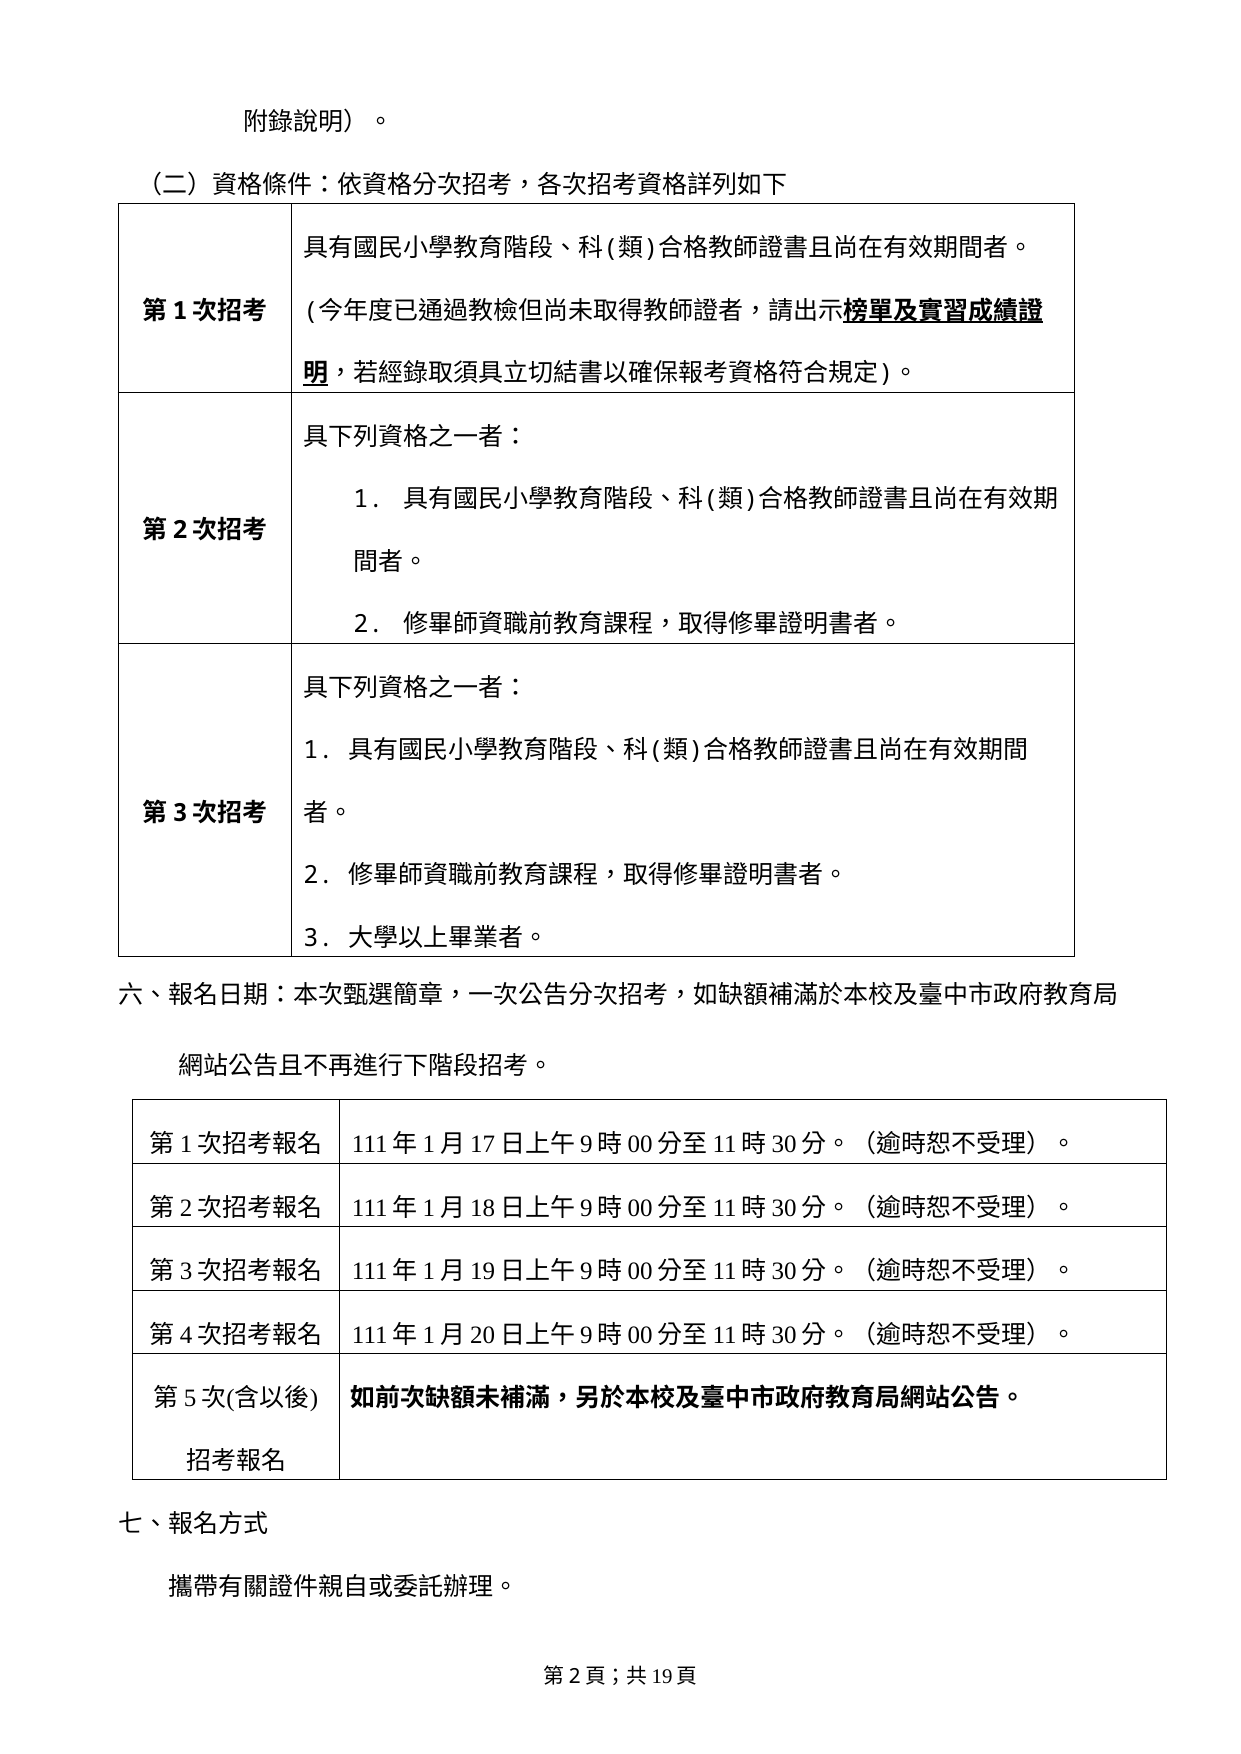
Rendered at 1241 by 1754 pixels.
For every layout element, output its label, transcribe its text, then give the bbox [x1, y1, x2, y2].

table_cell 111年1月19日上午9時00分至11時30分。（逾時恕不受理）。 [340, 1227, 1166, 1289]
table_header 111年1月17日上午9時00分至11時30分。（逾時恕不受理）。 [340, 1100, 1166, 1162]
table_cell 第3次招考 [119, 644, 291, 956]
table_cell 111年1月20日上午9時00分至11時30分。（逾時恕不受理）。 [340, 1291, 1166, 1353]
table_header 具有國民小學教育階段、科(類)合格教師證書且尚在有效期間者。 (今年度已通過教檢但尚未取得教師證者，請出示榜單及實習成績證明，若經錄取須具立切結書以確保報考資格符合規定)。 [292, 204, 1074, 392]
text 六、報名日期：本次甄選簡章，一次公告分次招考，如缺額補滿於本校及臺中市政府教育局 [118, 974, 1122, 1011]
table_cell 第4次招考報名 [133, 1291, 339, 1353]
table_cell 第3次招考報名 [133, 1227, 339, 1289]
table_header 第1次招考報名 [133, 1100, 339, 1162]
text 七、報名方式 攜帶有關證件親自或委託辦理。 [118, 1480, 1122, 1605]
table_cell 第2次招考 [119, 393, 291, 643]
table_cell 第5次(含以後)招考報名 [133, 1354, 339, 1479]
table_header 第1次招考 [119, 204, 291, 392]
text 網站公告且不再進行下階段招考。 [118, 1045, 1122, 1082]
table_cell 111年1月18日上午9時00分至11時30分。（逾時恕不受理）。 [340, 1164, 1166, 1226]
table_cell 具下列資格之一者： 1. 具有國民小學教育階段、科(類)合格教師證書且尚在有效期間者。 2. 修畢師資職前教育課程，取得修畢證明書者。 3. 大學以上畢業者。 [292, 644, 1074, 956]
table_cell 具下列資格之一者： 具有國民小學教育階段、科(類)合格教師證書且尚在有效期間者。 修畢師資職前教育課程，取得修畢證明書者。 [292, 393, 1074, 643]
text （二）資格條件：依資格分次招考，各次招考資格詳列如下 [118, 141, 1122, 203]
table_cell 如前次缺額未補滿，另於本校及臺中市政府教育局網站公告。 [340, 1354, 1166, 1479]
table_cell 第2次招考報名 [133, 1164, 339, 1226]
text 附錄說明）。 [118, 78, 1122, 141]
